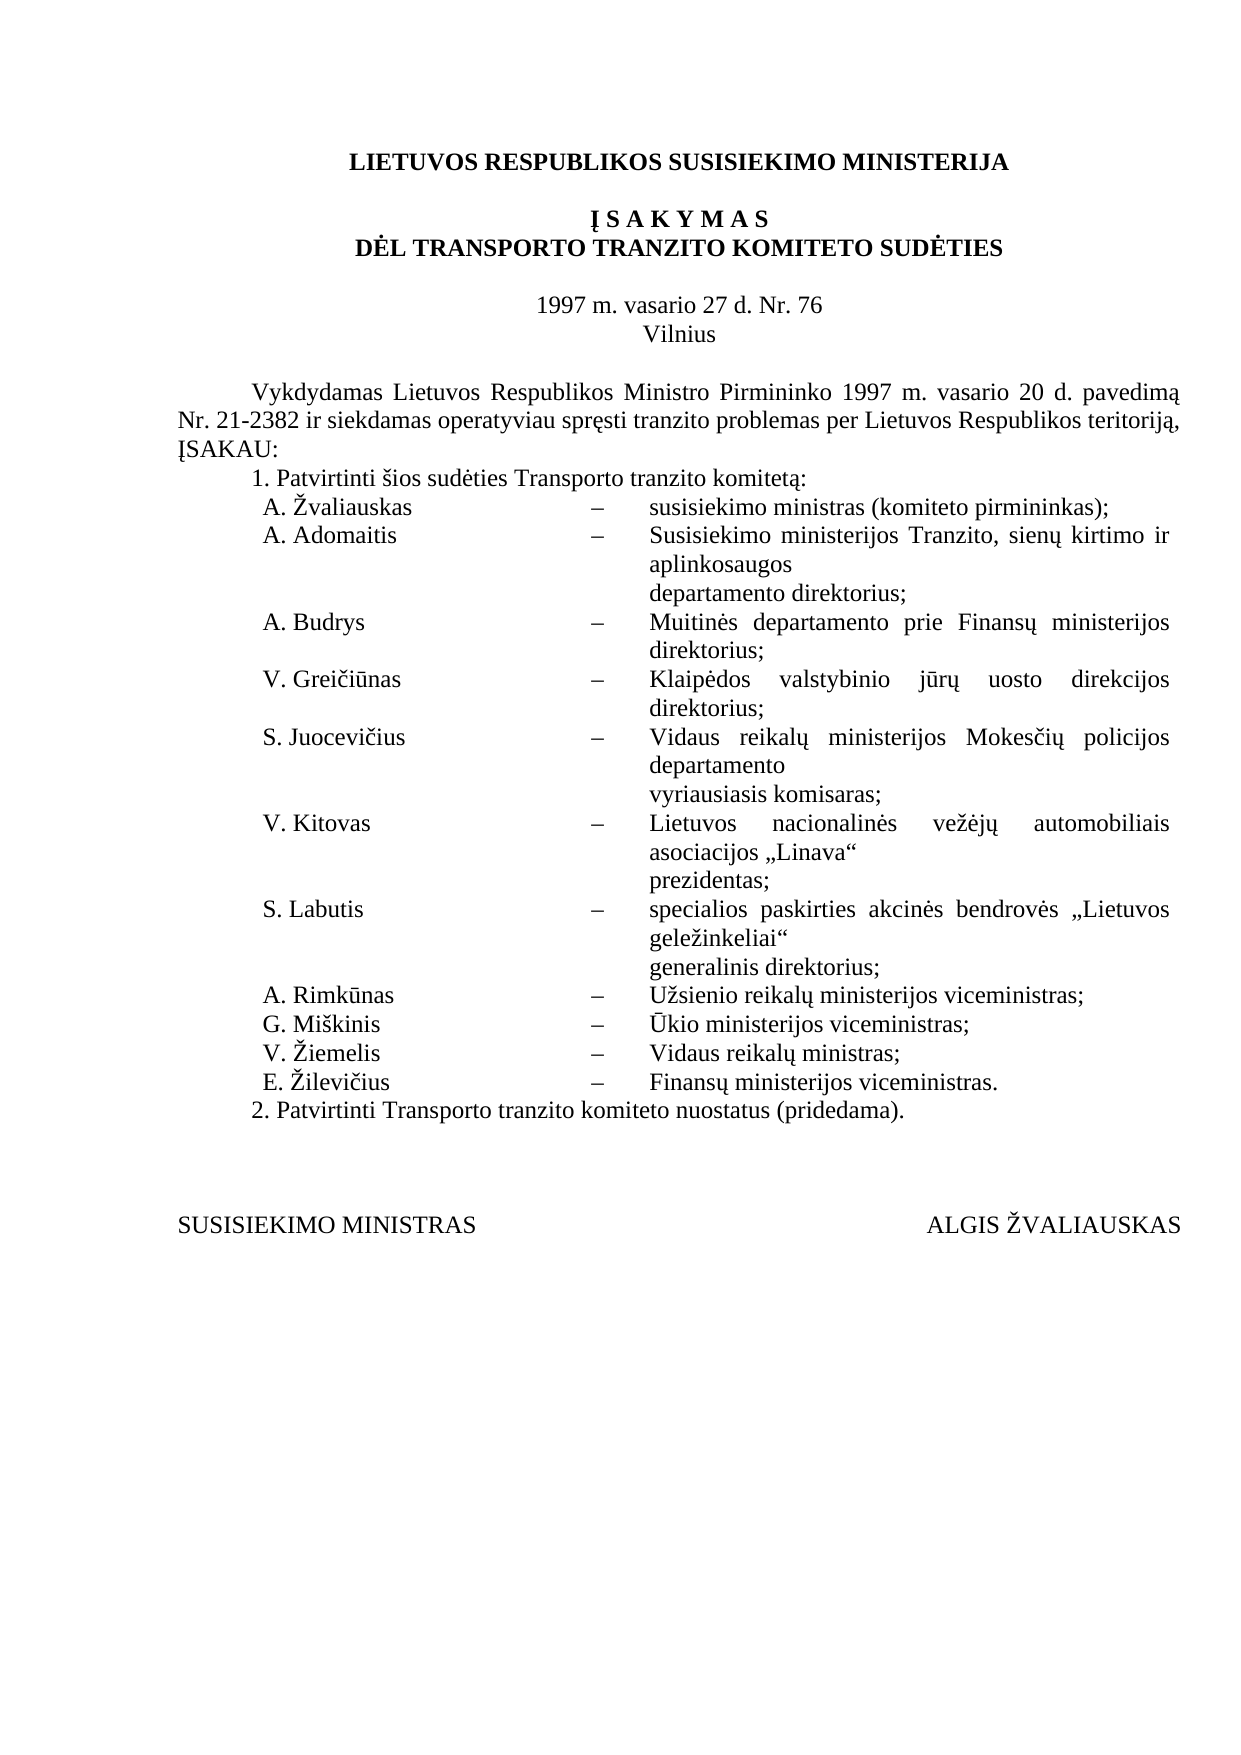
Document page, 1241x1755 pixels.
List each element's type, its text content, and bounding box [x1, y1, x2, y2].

table_cell [177, 779, 506, 808]
table_cell – [506, 894, 638, 952]
table_cell – [506, 808, 638, 866]
text Į S A K Y M A S [177, 204, 1181, 233]
table_header A. Žvaliauskas [177, 492, 506, 521]
text 1. Patvirtinti šios sudėties Transporto tranzito komitetą: [177, 463, 1181, 492]
table_cell Muitinės departamento prie Finansų ministerijos direktorius; [638, 607, 1181, 664]
table_cell V. Kitovas [177, 808, 506, 866]
table_cell [177, 578, 506, 607]
table_cell Vidaus reikalų ministras; [638, 1038, 1181, 1067]
table_cell [506, 866, 638, 894]
table_cell – [506, 607, 638, 664]
table_cell – [506, 1067, 638, 1096]
table_cell Ūkio ministerijos viceministras; [638, 1009, 1181, 1038]
table_header – [506, 492, 638, 521]
table_cell [506, 578, 638, 607]
table_cell generalinis direktorius; [638, 952, 1181, 981]
table_cell Finansų ministerijos viceministras. [638, 1067, 1181, 1096]
table_cell S. Labutis [177, 894, 506, 952]
table_cell Vidaus reikalų ministerijos Mokesčių policijos departamento [638, 722, 1181, 779]
table_cell Susisiekimo ministerijos Tranzito, sienų kirtimo ir aplinkosaugos [638, 521, 1181, 578]
table_cell V. Žiemelis [177, 1038, 506, 1067]
table_cell – [506, 722, 638, 779]
table_cell [506, 952, 638, 981]
table_cell departamento direktorius; [638, 578, 1181, 607]
table_cell Klaipėdos valstybinio jūrų uosto direkcijos direktorius; [638, 664, 1181, 722]
table_cell Lietuvos nacionalinės vežėjų automobiliais asociacijos „Linava“ [638, 808, 1181, 866]
table_cell – [506, 1038, 638, 1067]
table_cell G. Miškinis [177, 1009, 506, 1038]
text Susisiekimo ministras Algis Žvaliauskas [177, 1211, 1181, 1239]
table_cell vyriausiasis komisaras; [638, 779, 1181, 808]
table_cell A. Adomaitis [177, 521, 506, 578]
table_cell – [506, 981, 638, 1009]
table_cell specialios paskirties akcinės bendrovės „Lietuvos geležinkeliai“ [638, 894, 1181, 952]
table_cell V. Greičiūnas [177, 664, 506, 722]
table_cell A. Budrys [177, 607, 506, 664]
table_header susisiekimo ministras (komiteto pirmininkas); [638, 492, 1181, 521]
text DĖL TRANSPORTO TRANZITO KOMITETO SUDĖTIES [177, 233, 1181, 262]
table_cell E. Žilevičius [177, 1067, 506, 1096]
table_cell – [506, 1009, 638, 1038]
table_cell Užsienio reikalų ministerijos viceministras; [638, 981, 1181, 1009]
table_cell – [506, 664, 638, 722]
table_cell S. Juocevičius [177, 722, 506, 779]
text LIETUVOS RESPUBLIKOS SUSISIEKIMO MINISTERIJA [177, 147, 1181, 176]
table_cell [177, 952, 506, 981]
text Vykdydamas Lietuvos Respublikos Ministro Pirmininko 1997 m. vasario 20 d. pavedimą Nr. 21-2382 ir siekdamas operatyviau spręsti tranzito problemas per Lietuvos Respublikos teritoriją, įsakau: [177, 377, 1181, 463]
text 2. Patvirtinti Transporto tranzito komiteto nuostatus (pridedama). [177, 1096, 1181, 1124]
text Vilnius [177, 319, 1181, 348]
text 1997 m. vasario 27 d. Nr. 76 [177, 291, 1181, 319]
table_cell [177, 866, 506, 894]
table_cell [506, 779, 638, 808]
table_cell – [506, 521, 638, 578]
table_cell A. Rimkūnas [177, 981, 506, 1009]
table_cell prezidentas; [638, 866, 1181, 894]
